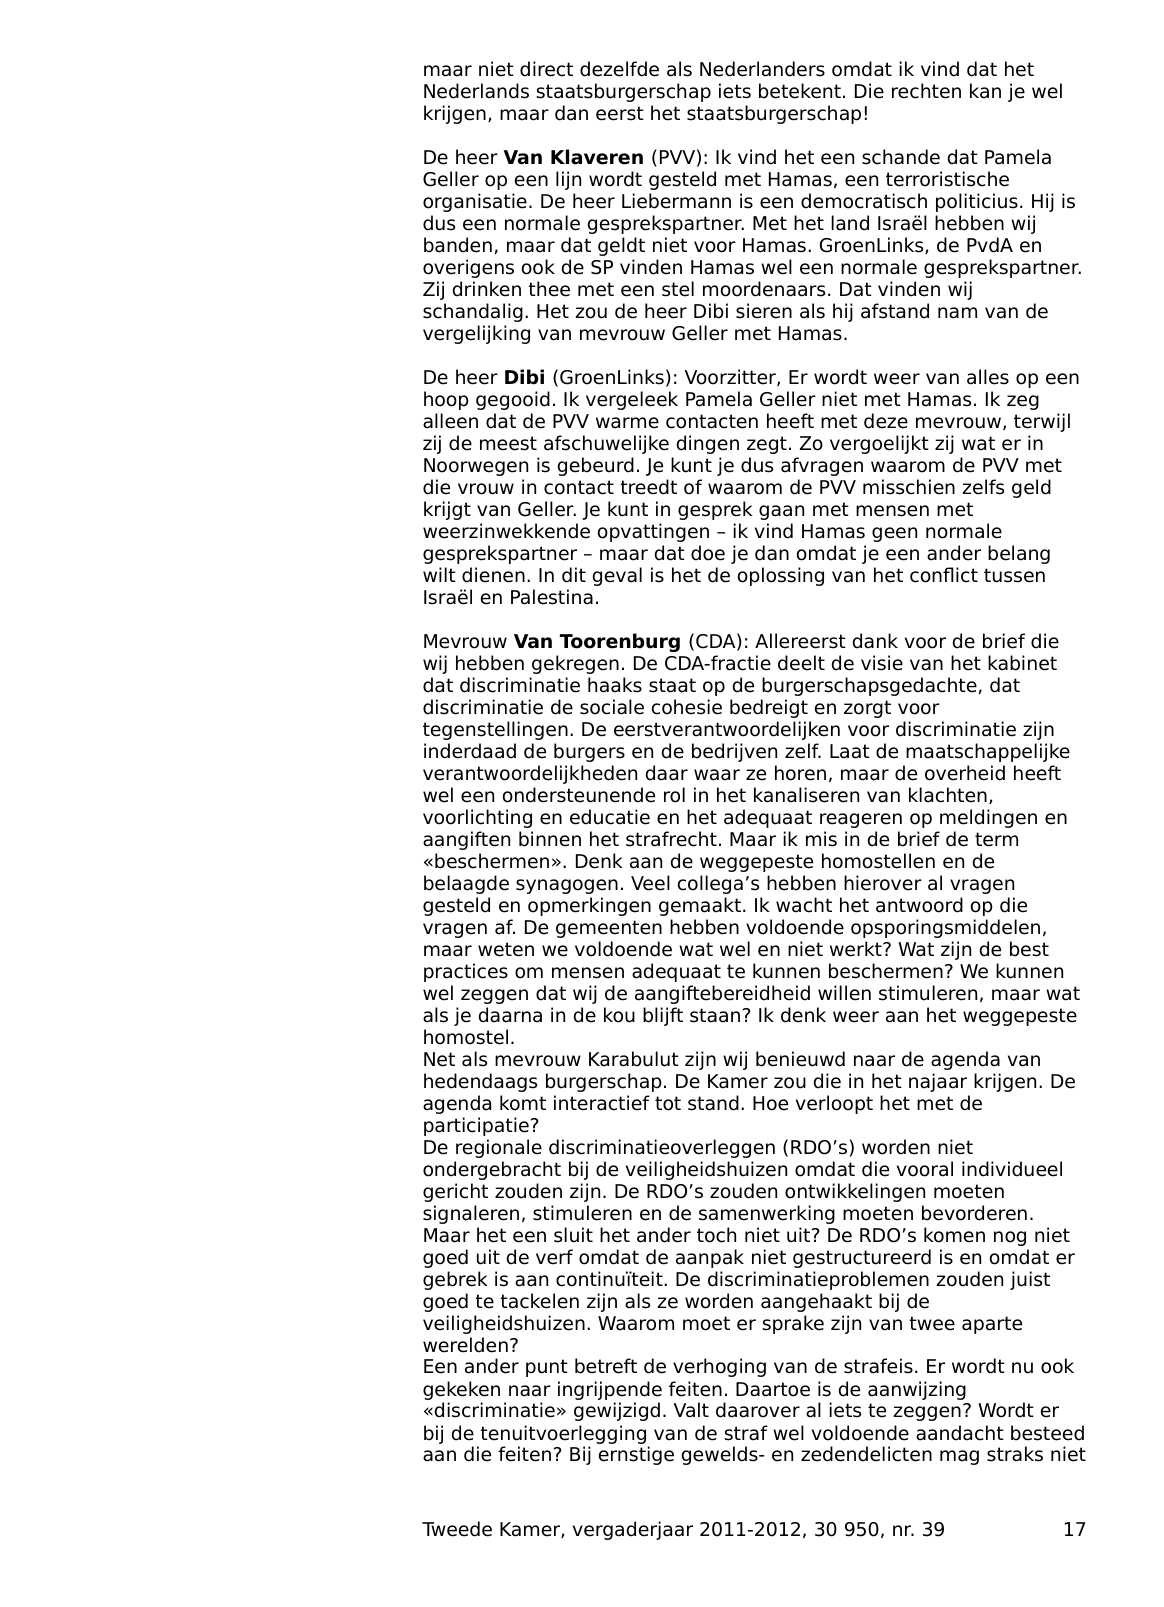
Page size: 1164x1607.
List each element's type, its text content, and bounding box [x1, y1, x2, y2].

text maar niet direct dezelfde als Nederlanders omdat ik vind dat het Nederlands staatsburgerschap iets betekent. Die rechten kan je wel krijgen, maar dan eerst het staatsburgerschap! [422, 59, 1087, 125]
text Net als mevrouw Karabulut zijn wij benieuwd naar de agenda van hedendaags burgerschap. De Kamer zou die in het najaar krijgen. De agenda komt interactief tot stand. Hoe verloopt het met de participatie? [422, 1049, 1087, 1137]
text Mevrouw Van Toorenburg (CDA): Allereerst dank voor de brief die wij hebben gekregen. De CDA-fractie deelt de visie van het kabinet dat discriminatie haaks staat op de burgerschapsgedachte, dat discriminatie de sociale cohesie bedreigt en zorgt voor tegenstellingen. De eerstverantwoordelijken voor discriminatie zijn inderdaad de burgers en de bedrijven zelf. Laat de maatschappelijke verantwoordelijkheden daar waar ze horen, maar de overheid heeft wel een ondersteunende rol in het kanaliseren van klachten, voorlichting en educatie en het adequaat reageren op meldingen en aangiften binnen het strafrecht. Maar ik mis in de brief de term «beschermen». Denk aan de weggepeste homostellen en de belaagde synagogen. Veel collega’s hebben hierover al vragen gesteld en opmerkingen gemaakt. Ik wacht het antwoord op die vragen af. De gemeenten hebben voldoende opsporingsmiddelen, maar weten we voldoende wat wel en niet werkt? Wat zijn de best practices om mensen adequaat te kunnen beschermen? We kunnen wel zeggen dat wij de aangiftebereidheid willen stimuleren, maar wat als je daarna in de kou blijft staan? Ik denk weer aan het weggepeste homostel. [422, 631, 1087, 1049]
text De heer Dibi (GroenLinks): Voorzitter, Er wordt weer van alles op een hoop gegooid. Ik vergeleek Pamela Geller niet met Hamas. Ik zeg alleen dat de PVV warme contacten heeft met deze mevrouw, terwijl zij de meest afschuwelijke dingen zegt. Zo vergoelijkt zij wat er in Noorwegen is gebeurd. Je kunt je dus afvragen waarom de PVV met die vrouw in contact treedt of waarom de PVV misschien zelfs geld krijgt van Geller. Je kunt in gesprek gaan met mensen met weerzinwekkende opvattingen – ik vind Hamas geen normale gesprekspartner – maar dat doe je dan omdat je een ander belang wilt dienen. In dit geval is het de oplossing van het conflict tussen Israël en Palestina. [422, 367, 1087, 609]
text De heer Van Klaveren (PVV): Ik vind het een schande dat Pamela Geller op een lijn wordt gesteld met Hamas, een terroristische organisatie. De heer Liebermann is een democratisch politicius. Hij is dus een normale gesprekspartner. Met het land Israël hebben wij banden, maar dat geldt niet voor Hamas. GroenLinks, de PvdA en overigens ook de SP vinden Hamas wel een normale gesprekspartner. Zij drinken thee met een stel moordenaars. Dat vinden wij schandalig. Het zou de heer Dibi sieren als hij afstand nam van de vergelijking van mevrouw Geller met Hamas. [422, 147, 1087, 345]
text De regionale discriminatieoverleggen (RDO’s) worden niet ondergebracht bij de veiligheidshuizen omdat die vooral individueel gericht zouden zijn. De RDO’s zouden ontwikkelingen moeten signaleren, stimuleren en de samenwerking moeten bevorderen. Maar het een sluit het ander toch niet uit? De RDO’s komen nog niet goed uit de verf omdat de aanpak niet gestructureerd is en omdat er gebrek is aan continuïteit. De discriminatieproblemen zouden juist goed te tackelen zijn als ze worden aangehaakt bij de veiligheidshuizen. Waarom moet er sprake zijn van twee aparte werelden? [422, 1137, 1087, 1356]
text Een ander punt betreft de verhoging van de strafeis. Er wordt nu ook gekeken naar ingrijpende feiten. Daartoe is de aanwijzing «discriminatie» gewijzigd. Valt daarover al iets te zeggen? Wordt er bij de tenuitvoerlegging van de straf wel voldoende aandacht besteed aan die feiten? Bij ernstige gewelds- en zedendelicten mag straks niet [422, 1356, 1087, 1466]
